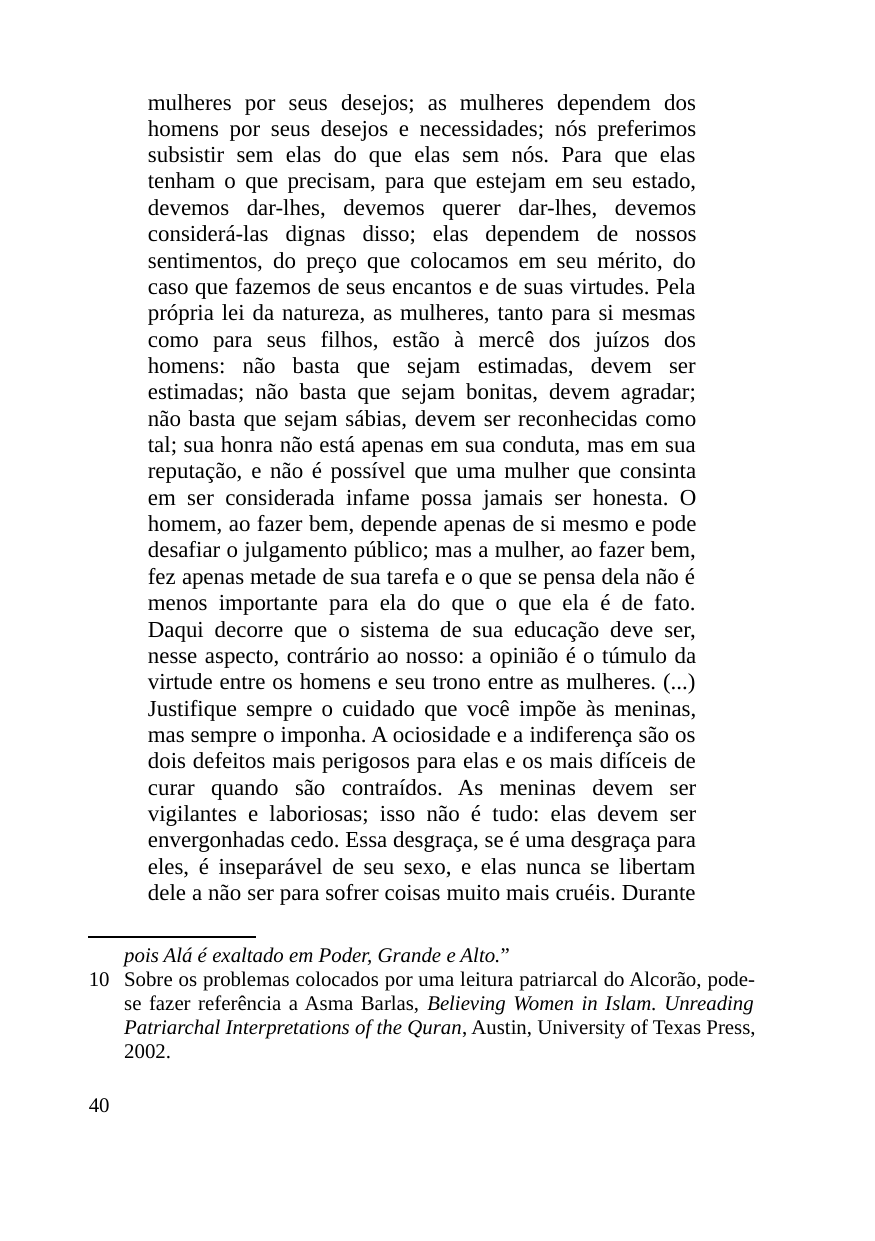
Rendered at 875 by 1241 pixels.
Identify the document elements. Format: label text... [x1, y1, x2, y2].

text pois Alá é exaltado em Poder, Grande e Alto.” [88, 943, 756, 967]
text mulheres por seus desejos; as mulheres dependem dos homens por seus desejos e necessidades; nós preferimos subsistir sem elas do que elas sem nós. Para que elas tenham o que precisam, para que estejam em seu estado, devemos dar-lhes, devemos querer dar-lhes, devemos considerá-las dignas disso; elas dependem de nossos sentimentos, do preço que colocamos em seu mérito, do caso que fazemos de seus encantos e de suas virtudes. Pela própria lei da natureza, as mulheres, tanto para si mesmas como para seus filhos, estão à mercê dos juízos dos homens: não basta que sejam estimadas, devem ser estimadas; não basta que sejam bonitas, devem agradar; não basta que sejam sábias, devem ser reconhecidas como tal; sua honra não está apenas em sua conduta, mas em sua reputação, e não é possível que uma mulher que consinta em ser considerada infame possa jamais ser honesta. O homem, ao fazer bem, depende apenas de si mesmo e pode desafiar o julgamento público; mas a mulher, ao fazer bem, fez apenas metade de sua tarefa e o que se pensa dela não é menos importante para ela do que o que ela é de fato. Daqui decorre que o sistema de sua educação deve ser, nesse aspecto, contrário ao nosso: a opinião é o túmulo da virtude entre os homens e seu trono entre as mulheres. (...) Justifique sempre o cuidado que você impõe às meninas, mas sempre o imponha. A ociosidade e a indiferença são os dois defeitos mais perigosos para elas e os mais difíceis de curar quando são contraídos. As meninas devem ser vigilantes e laboriosas; isso não é tudo: elas devem ser envergonhadas cedo. Essa desgraça, se é uma desgraça para eles, é inseparável de seu sexo, e elas nunca se libertam dele a não ser para sofrer coisas muito mais cruéis. Durante [148, 88, 697, 906]
text Sobre os problemas colocados por uma leitura patriarcal do Alcorão, pode-se fazer referência a Asma Barlas, Believing Women in Islam. Unreading Patriarchal Interpretations of the Quran, Austin, University of Texas Press, 2002. [88, 967, 756, 1063]
